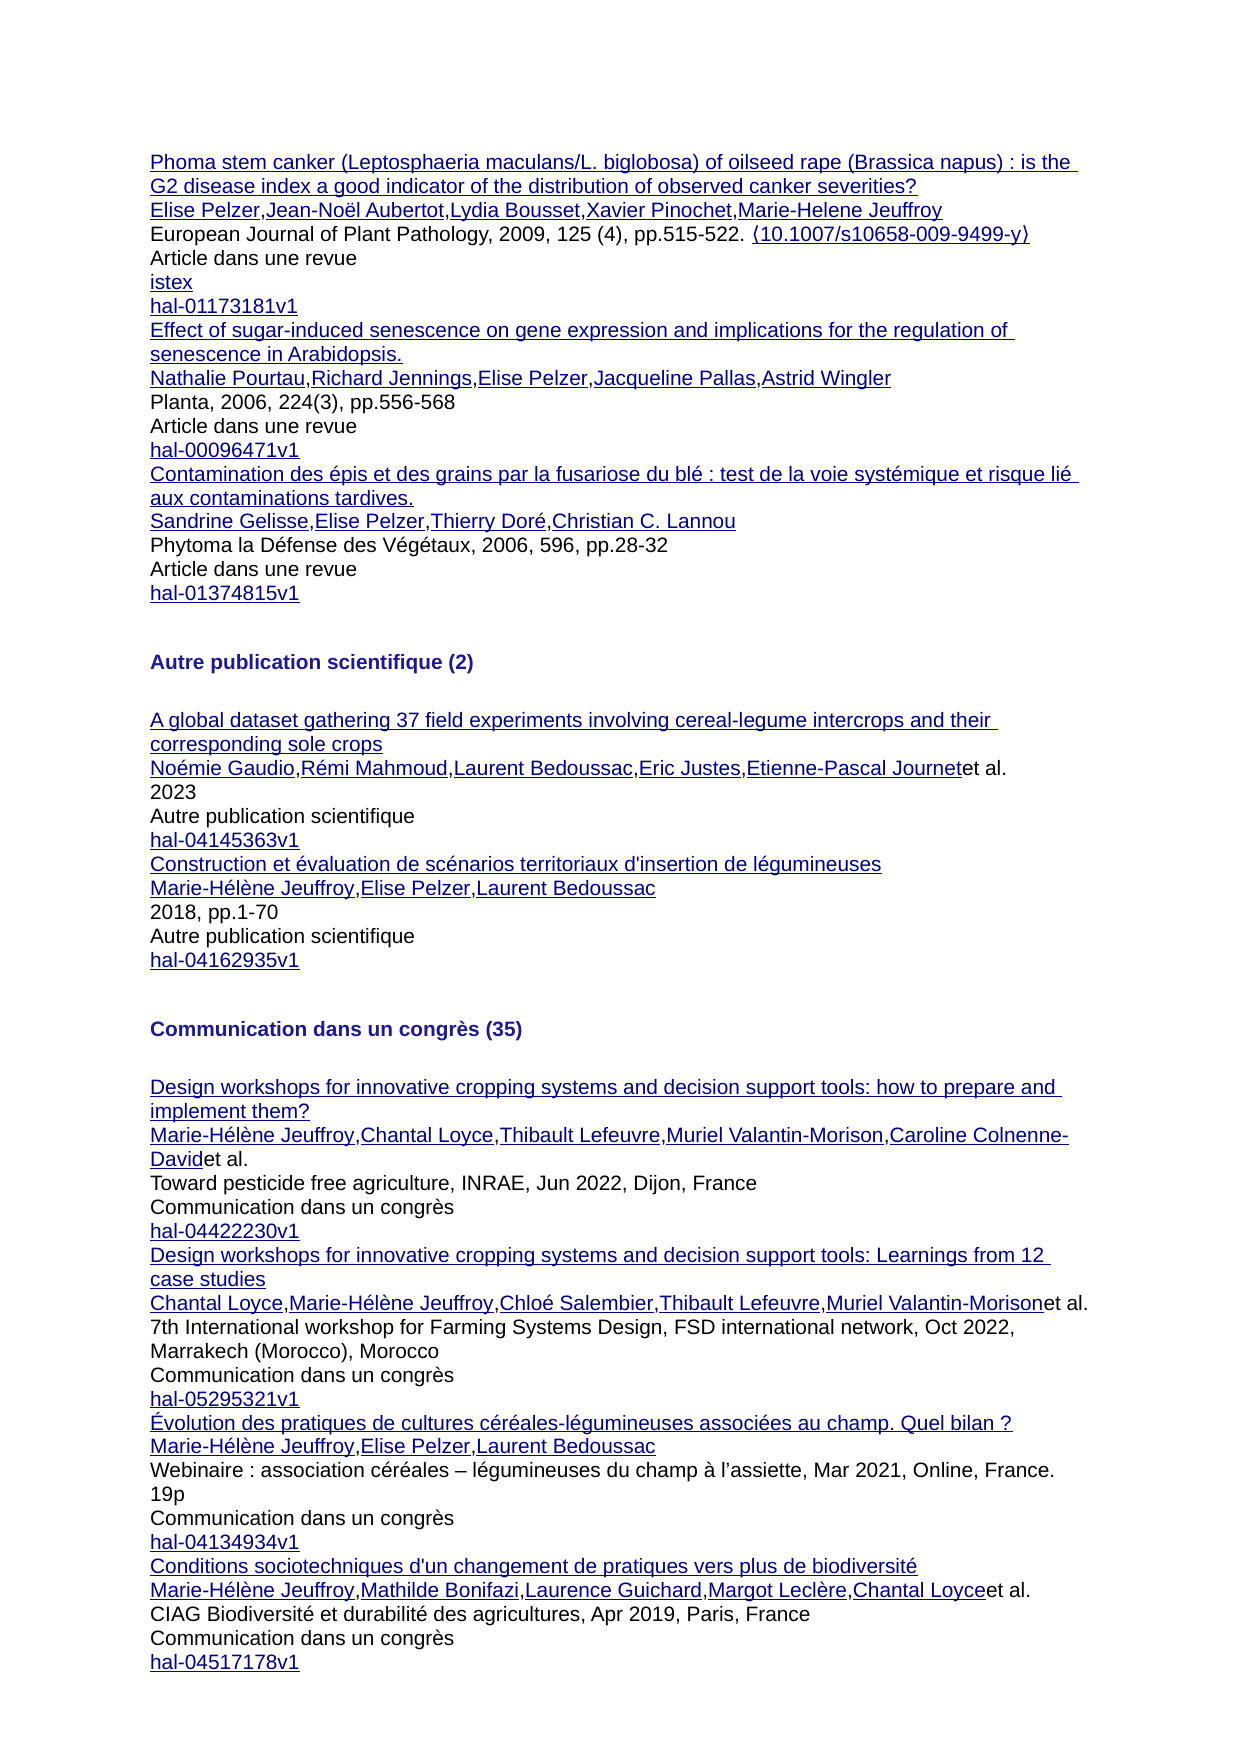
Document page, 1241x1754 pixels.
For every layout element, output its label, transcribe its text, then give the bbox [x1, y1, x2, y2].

subtitle Autre publication scientifique (2) [150, 650, 1090, 674]
table_cell Construction et évaluation de scénarios territoriaux d'insertion de légumineuses Marie-Hélène Jeuffroy,Elise Pelzer,Laurent Bedoussac 2018, pp.1-70 Autre publication scientifique hal-04162935v1 [150, 852, 1090, 972]
subtitle Communication dans un congrès (35) [150, 1017, 1090, 1041]
table_cell Contamination des épis et des grains par la fusariose du blé : test de la voie systémique et risque lié aux contaminations tardives. Sandrine Gelisse,Elise Pelzer,Thierry Doré,Christian C. Lannou Phytoma la Défense des Végétaux, 2006, 596, pp.28-32 Article dans une revue hal-01374815v1 [150, 461, 1090, 605]
table_cell Phoma stem canker (Leptosphaeria maculans/L. biglobosa) of oilseed rape (Brassica napus) : is the G2 disease index a good indicator of the distribution of observed canker severities? Elise Pelzer,Jean-Noël Aubertot,Lydia Bousset,Xavier Pinochet,Marie-Helene Jeuffroy European Journal of Plant Pathology, 2009, 125 (4), pp.515-522. ⟨10.1007/s10658-009-9499-y⟩ Article dans une revue istex hal-01173181v1 [150, 150, 1090, 318]
table_cell Évolution des pratiques de cultures céréales-légumineuses associées au champ. Quel bilan ? Marie-Hélène Jeuffroy,Elise Pelzer,Laurent Bedoussac Webinaire : association céréales – légumineuses du champ à l’assiette, Mar 2021, Online, France. 19p Communication dans un congrès hal-04134934v1 [150, 1410, 1090, 1554]
table_cell Conditions sociotechniques d'un changement de pratiques vers plus de biodiversité Marie-Hélène Jeuffroy,Mathilde Bonifazi,Laurence Guichard,Margot Leclère,Chantal Loyceet al. CIAG Biodiversité et durabilité des agricultures, Apr 2019, Paris, France Communication dans un congrès hal-04517178v1 [150, 1554, 1090, 1674]
table_header Design workshops for innovative cropping systems and decision support tools: how to prepare and implement them? Marie-Hélène Jeuffroy,Chantal Loyce,Thibault Lefeuvre,Muriel Valantin-Morison,Caroline Colnenne-Davidet al. Toward pesticide free agriculture, INRAE, Jun 2022, Dijon, France Communication dans un congrès hal-04422230v1 [150, 1075, 1090, 1243]
table_cell Design workshops for innovative cropping systems and decision support tools: Learnings from 12 case studies Chantal Loyce,Marie-Hélène Jeuffroy,Chloé Salembier,Thibault Lefeuvre,Muriel Valantin-Morisonet al. 7th International workshop for Farming Systems Design, FSD international network, Oct 2022, Marrakech (Morocco), Morocco Communication dans un congrès hal-05295321v1 [150, 1243, 1090, 1410]
table_cell Effect of sugar-induced senescence on gene expression and implications for the regulation of senescence in Arabidopsis. Nathalie Pourtau,Richard Jennings,Elise Pelzer,Jacqueline Pallas,Astrid Wingler Planta, 2006, 224(3), pp.556-568 Article dans une revue hal-00096471v1 [150, 318, 1090, 461]
table_header A global dataset gathering 37 field experiments involving cereal-legume intercrops and their corresponding sole crops Noémie Gaudio,Rémi Mahmoud,Laurent Bedoussac,Eric Justes,Etienne-Pascal Journetet al. 2023 Autre publication scientifique hal-04145363v1 [150, 708, 1090, 852]
